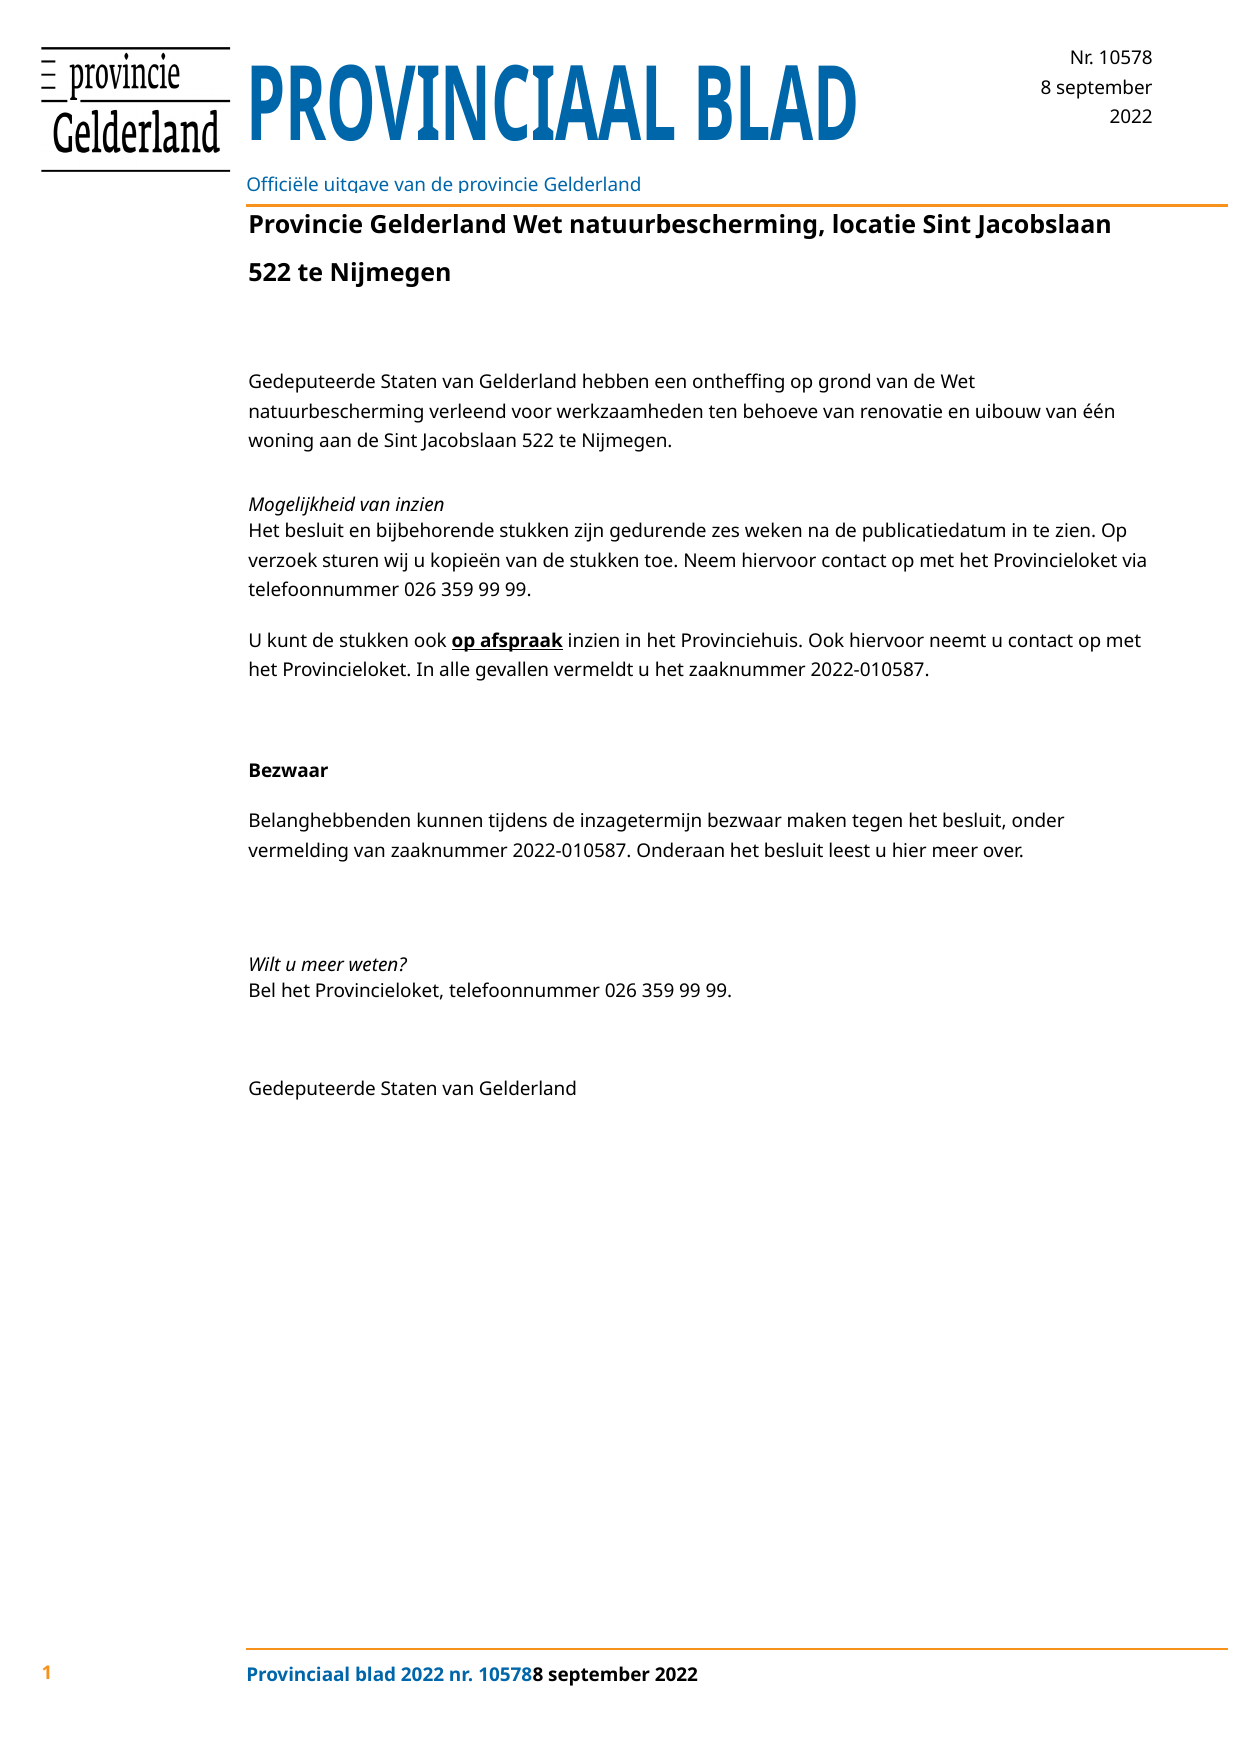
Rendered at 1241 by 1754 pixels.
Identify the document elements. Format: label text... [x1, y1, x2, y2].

text Het besluit en bijbehorende stukken zijn gedurende zes weken na de publicatiedatum in te zien. Op verzoek sturen wij u kopieën van de stukken toe. Neem hiervoor contact op met het Provincieloket via telefoonnummer 026 359 99 99. [248, 517, 1152, 602]
text Bel het Provincieloket, telefoonnummer 026 359 99 99. [248, 977, 1152, 1003]
text Bezwaar [248, 757, 1152, 783]
text Belanghebbenden kunnen tijdens de inzagetermijn bezwaar maken tegen het besluit, onder vermelding van zaaknummer 2022-010587. Onderaan het besluit leest u hier meer over. [248, 808, 1152, 863]
text Gedeputeerde Staten van Gelderland hebben een ontheffing op grond van de Wet natuurbescherming verleend voor werkzaamheden ten behoeve van renovatie en uibouw van één woning aan de Sint Jacobslaan 522 te Nijmegen. [248, 368, 1152, 453]
text Gedeputeerde Staten van Gelderland [248, 1076, 1152, 1101]
text Mogelijkheid van inzien [248, 491, 1152, 517]
text U kunt de stukken ook op afspraak inzien in het Provinciehuis. Ook hiervoor neemt u contact op met het Provincieloket. In alle gevallen vermeldt u het zaaknummer 2022-010587. [248, 627, 1152, 682]
text Wilt u meer weten? [248, 952, 1152, 977]
text Provincie Gelderland Wet natuurbescherming, locatie Sint Jacobslaan 522 te Nijmegen [248, 207, 1152, 288]
picture [41, 47, 231, 172]
